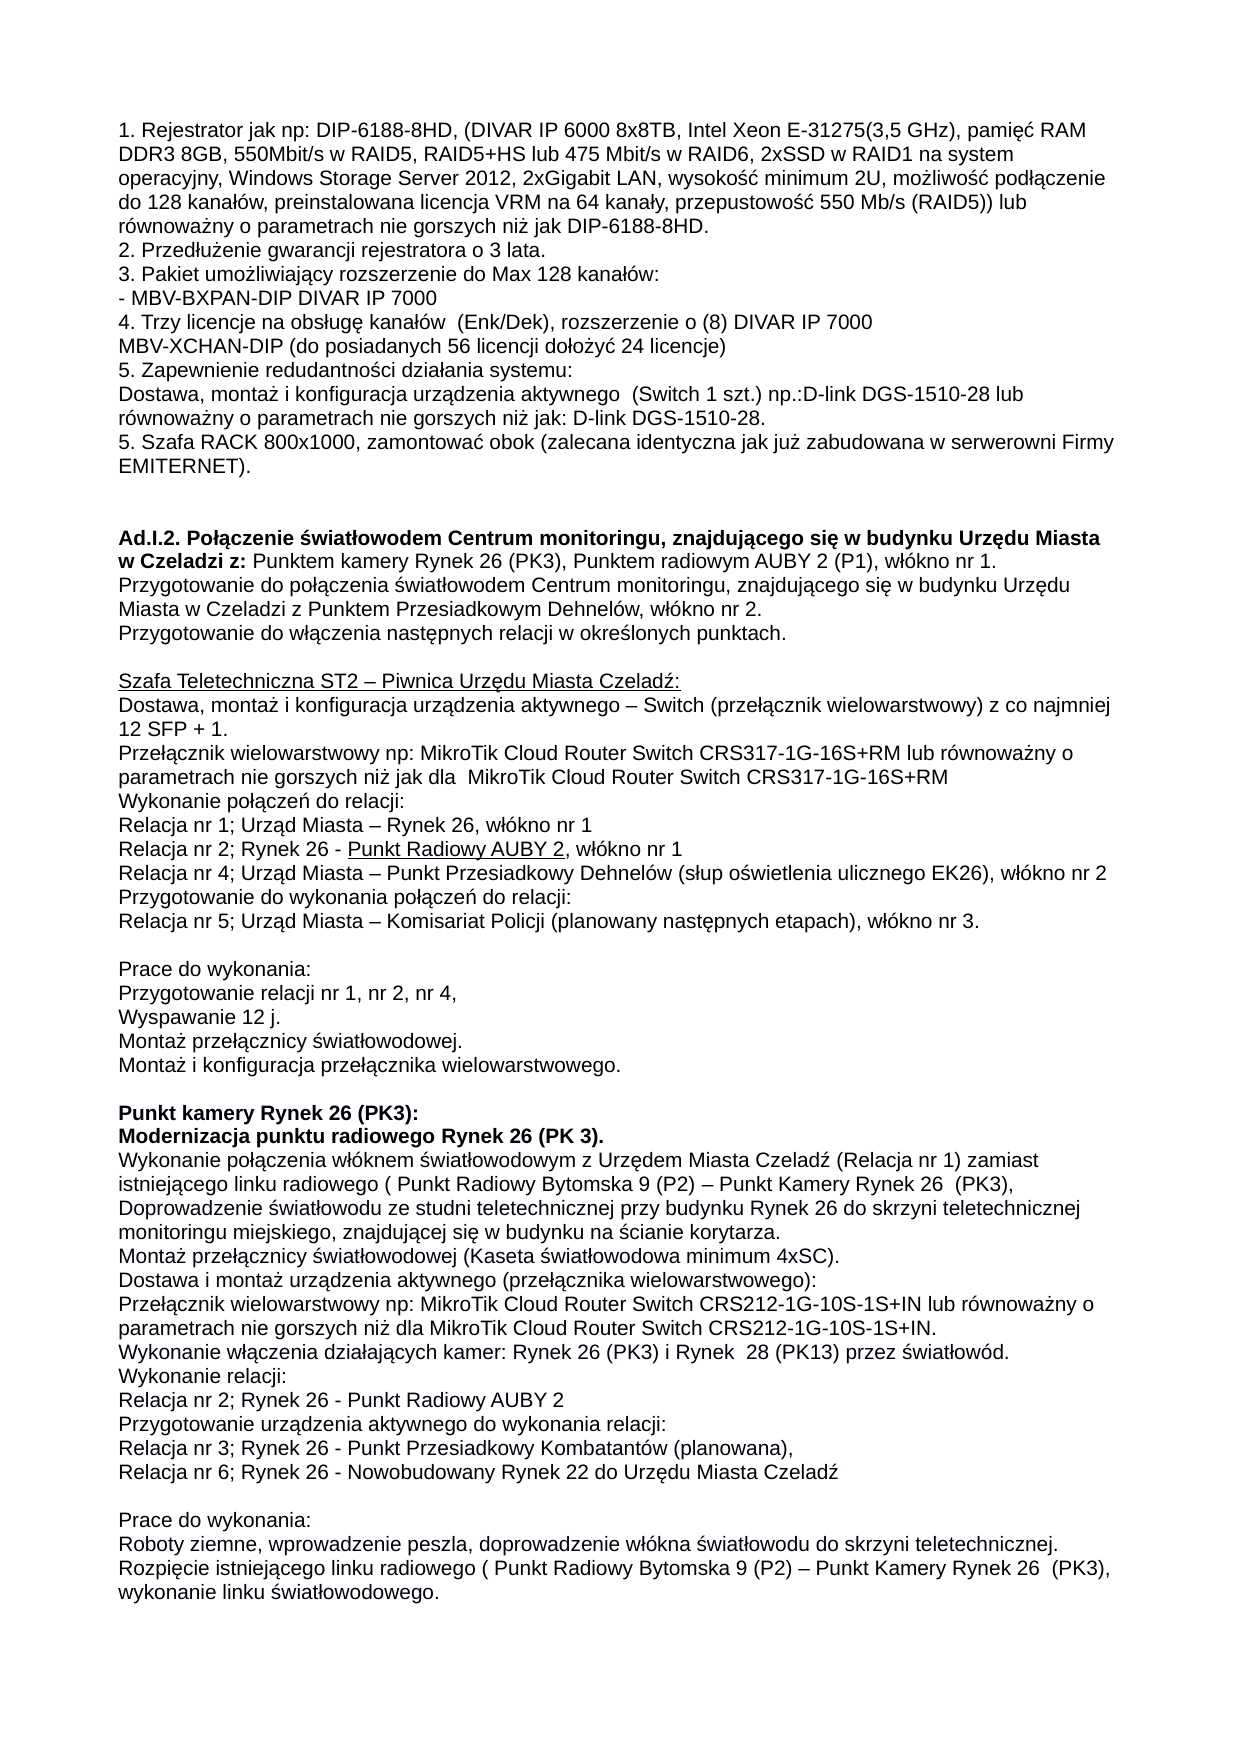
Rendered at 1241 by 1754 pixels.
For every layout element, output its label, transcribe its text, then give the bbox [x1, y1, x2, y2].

text Punkt kamery Rynek 26 (PK3): [118, 1100, 1122, 1124]
text 1. Rejestrator jak np: DIP-6188-8HD, (DIVAR IP 6000 8x8TB, Intel Xeon E-31275(3,5 GHz), pamięć RAM DDR3 8GB, 550Mbit/s w RAID5, RAID5+HS lub 475 Mbit/s w RAID6, 2xSSD w RAID1 na system operacyjny, Windows Storage Server 2012, 2xGigabit LAN, wysokość minimum 2U, możliwość podłączenie do 128 kanałów, preinstalowana licencja VRM na 64 kanały, przepustowość 550 Mb/s (RAID5)) lub równoważny o parametrach nie gorszych niż jak DIP-6188-8HD. [118, 118, 1122, 238]
text Relacja nr 2; Rynek 26 - Punkt Radiowy AUBY 2, włókno nr 1 [118, 837, 1122, 861]
text - MBV-BXPAN-DIP DIVAR IP 7000 [118, 286, 1122, 310]
text 3. Pakiet umożliwiający rozszerzenie do Max 128 kanałów: [118, 262, 1122, 286]
text Przygotowanie do połączenia światłowodem Centrum monitoringu, znajdującego się w budynku Urzędu Miasta w Czeladzi z Punktem Przesiadkowym Dehnelów, włókno nr 2. [118, 573, 1122, 621]
text Dostawa i montaż urządzenia aktywnego (przełącznika wielowarstwowego): [118, 1268, 1122, 1292]
text 5. Szafa RACK 800x1000, zamontować obok (zalecana identyczna jak już zabudowana w serwerowni Firmy EMITERNET). [118, 429, 1122, 477]
text Przełącznik wielowarstwowy np: MikroTik Cloud Router Switch CRS212-1G-10S-1S+IN lub równoważny o parametrach nie gorszych niż dla MikroTik Cloud Router Switch CRS212-1G-10S-1S+IN. [118, 1292, 1122, 1340]
text Przygotowanie urządzenia aktywnego do wykonania relacji: [118, 1412, 1122, 1436]
text Prace do wykonania: [118, 957, 1122, 981]
text Relacja nr 3; Rynek 26 - Punkt Przesiadkowy Kombatantów (planowana), [118, 1436, 1122, 1460]
text Montaż przełącznicy światłowodowej. [118, 1028, 1122, 1052]
text Szafa Teletechniczna ST2 – Piwnica Urzędu Miasta Czeladź: [118, 669, 1122, 693]
text Rozpięcie istniejącego linku radiowego ( Punkt Radiowy Bytomska 9 (P2) – Punkt Kamery Rynek 26 (PK3), wykonanie linku światłowodowego. [118, 1556, 1122, 1603]
text Dostawa, montaż i konfiguracja urządzenia aktywnego (Switch 1 szt.) np.:D-link DGS-1510-28 lub równoważny o parametrach nie gorszych niż jak: D-link DGS-1510-28. [118, 382, 1122, 429]
text Przygotowanie do wykonania połączeń do relacji: [118, 885, 1122, 909]
text Montaż i konfiguracja przełącznika wielowarstwowego. [118, 1052, 1122, 1076]
text Wykonanie włączenia działających kamer: Rynek 26 (PK3) i Rynek 28 (PK13) przez światłowód. [118, 1340, 1122, 1364]
text Przygotowanie do włączenia następnych relacji w określonych punktach. [118, 621, 1122, 645]
text Relacja nr 4; Urząd Miasta – Punkt Przesiadkowy Dehnelów (słup oświetlenia ulicznego EK26), włókno nr 2 [118, 861, 1122, 885]
text Wykonanie relacji: [118, 1364, 1122, 1388]
text Modernizacja punktu radiowego Rynek 26 (PK 3). [118, 1124, 1122, 1148]
text Wykonanie połączenia włóknem światłowodowym z Urzędem Miasta Czeladź (Relacja nr 1) zamiast istniejącego linku radiowego ( Punkt Radiowy Bytomska 9 (P2) – Punkt Kamery Rynek 26 (PK3), [118, 1148, 1122, 1196]
text 2. Przedłużenie gwarancji rejestratora o 3 lata. [118, 238, 1122, 262]
text Roboty ziemne, wprowadzenie peszla, doprowadzenie włókna światłowodu do skrzyni teletechnicznej. [118, 1532, 1122, 1556]
text Wykonanie połączeń do relacji: [118, 789, 1122, 813]
text Prace do wykonania: [118, 1508, 1122, 1532]
text Relacja nr 5; Urząd Miasta – Komisariat Policji (planowany następnych etapach), włókno nr 3. [118, 909, 1122, 933]
text 5. Zapewnienie redudantności działania systemu: [118, 358, 1122, 382]
text MBV-XCHAN-DIP (do posiadanych 56 licencji dołożyć 24 licencje) [118, 334, 1122, 358]
text Przełącznik wielowarstwowy np: MikroTik Cloud Router Switch CRS317-1G-16S+RM lub równoważny o parametrach nie gorszych niż jak dla MikroTik Cloud Router Switch CRS317-1G-16S+RM [118, 741, 1122, 789]
text Doprowadzenie światłowodu ze studni teletechnicznej przy budynku Rynek 26 do skrzyni teletechnicznej monitoringu miejskiego, znajdującej się w budynku na ścianie korytarza. [118, 1196, 1122, 1244]
text Ad.I.2. Połączenie światłowodem Centrum monitoringu, znajdującego się w budynku Urzędu Miasta w Czeladzi z: Punktem kamery Rynek 26 (PK3), Punktem radiowym AUBY 2 (P1), włókno nr 1. [118, 525, 1122, 573]
text Wyspawanie 12 j. [118, 1004, 1122, 1028]
text Relacja nr 1; Urząd Miasta – Rynek 26, włókno nr 1 [118, 813, 1122, 837]
text Przygotowanie relacji nr 1, nr 2, nr 4, [118, 981, 1122, 1004]
text Montaż przełącznicy światłowodowej (Kaseta światłowodowa minimum 4xSC). [118, 1244, 1122, 1268]
text 4. Trzy licencje na obsługę kanałów (Enk/Dek), rozszerzenie o (8) DIVAR IP 7000 [118, 310, 1122, 334]
text Dostawa, montaż i konfiguracja urządzenia aktywnego – Switch (przełącznik wielowarstwowy) z co najmniej 12 SFP + 1. [118, 693, 1122, 741]
text Relacja nr 2; Rynek 26 - Punkt Radiowy AUBY 2 [118, 1388, 1122, 1412]
text Relacja nr 6; Rynek 26 - Nowobudowany Rynek 22 do Urzędu Miasta Czeladź [118, 1460, 1122, 1484]
